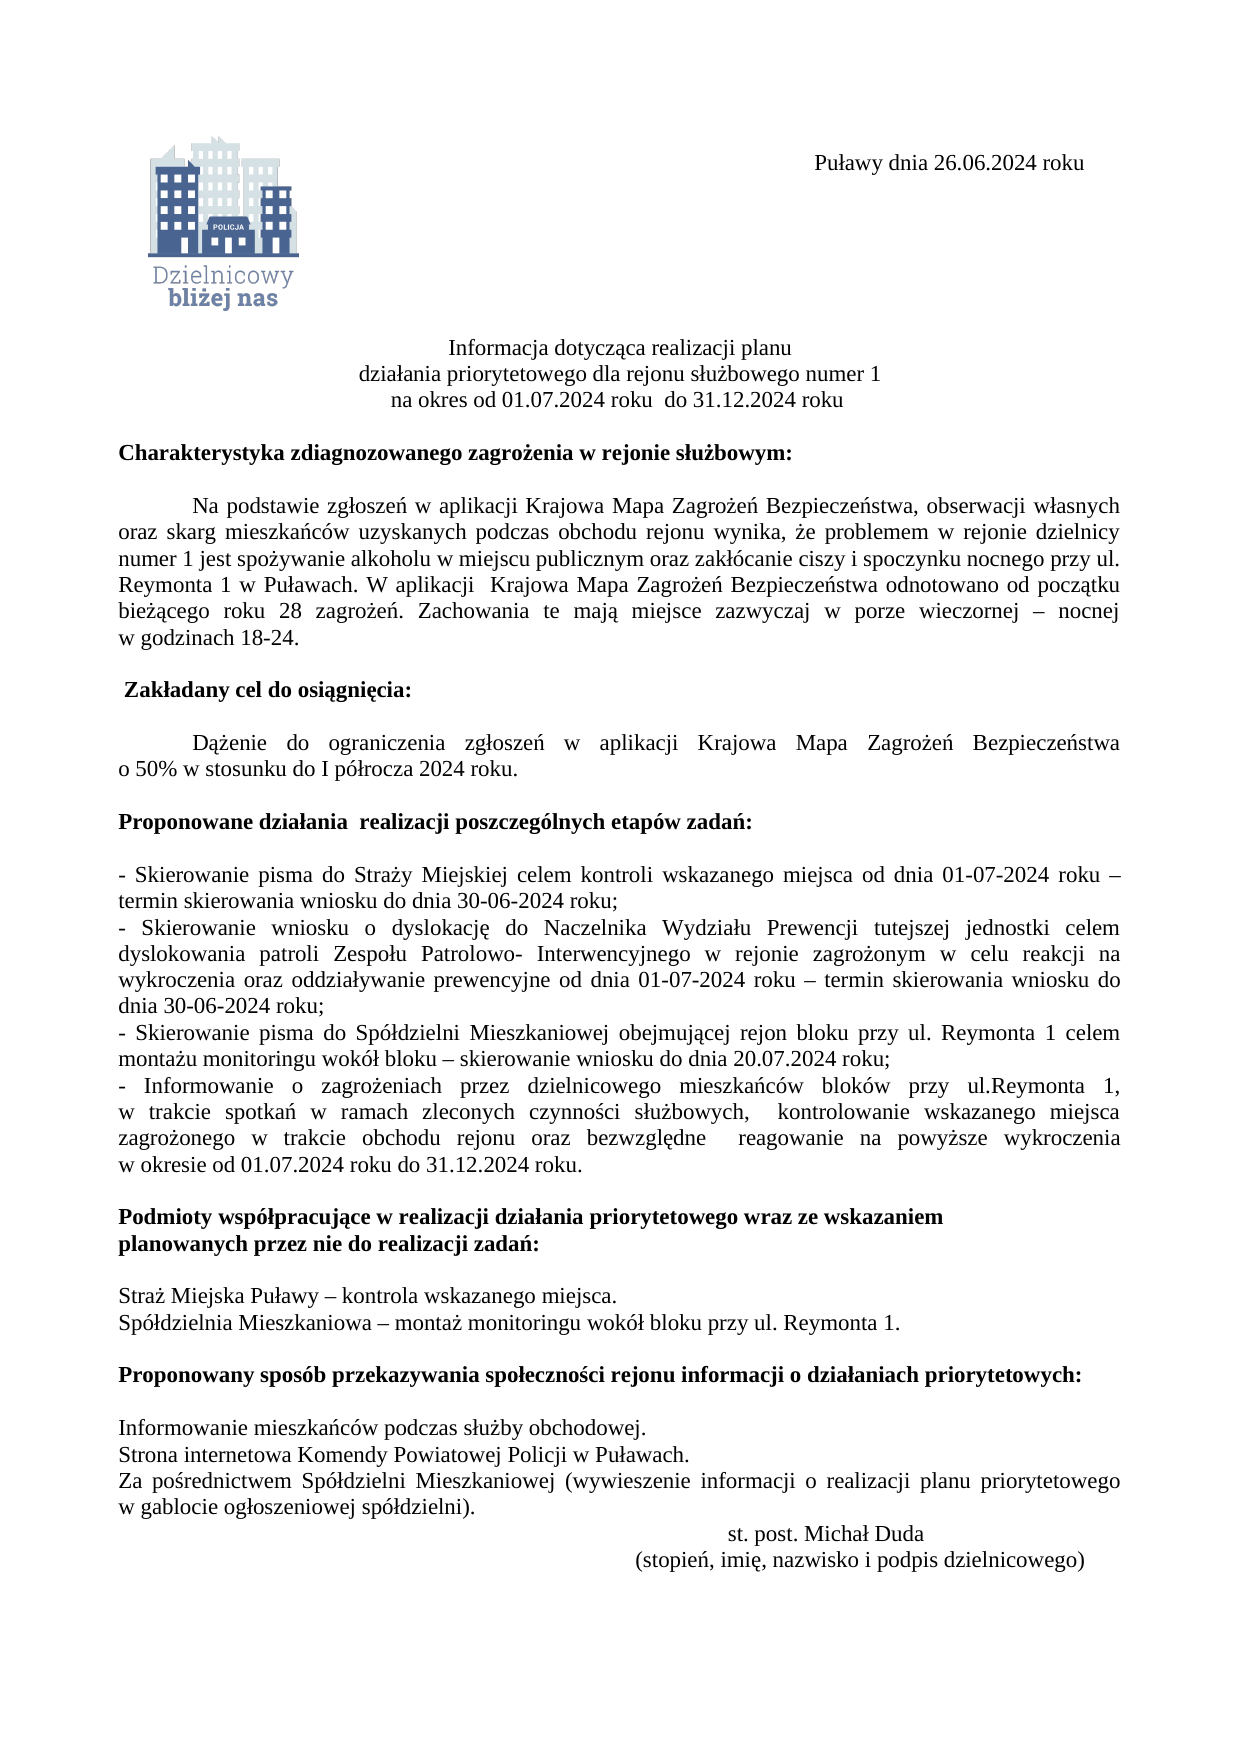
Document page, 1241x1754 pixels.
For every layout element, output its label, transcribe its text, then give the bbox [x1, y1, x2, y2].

text Na podstawie zgłoszeń w aplikacji Krajowa Mapa Zagrożeń Bezpieczeństwa, obserwacji własnych oraz skarg mieszkańców uzyskanych podczas obchodu rejonu wynika, że problemem w rejonie dzielnicy numer 1 jest spożywanie alkoholu w miejscu publicznym oraz zakłócanie ciszy i spoczynku nocnego przy ul. Reymonta 1 w Puławach. W aplikacji Krajowa Mapa Zagrożeń Bezpieczeństwa odnotowano od początku bieżącego roku 28 zagrożeń. Zachowania te mają miejsce zazwyczaj w porze wieczornej – nocnej w godzinach 18-24. [118, 492, 1122, 650]
text działania priorytetowego dla rejonu służbowego numer 1 [118, 360, 1122, 386]
text planowanych przez nie do realizacji zadań: [118, 1230, 1122, 1256]
text Dążenie do ograniczenia zgłoszeń w aplikacji Krajowa Mapa Zagrożeń Bezpieczeństwa o 50% w stosunku do I półrocza 2024 roku. [118, 729, 1122, 782]
text Puławy dnia 26.06.2024 roku [329, 147, 1122, 176]
text Proponowane działania realizacji poszczególnych etapów zadań: [118, 808, 1122, 834]
text - Skierowanie wniosku o dyslokację do Naczelnika Wydziału Prewencji tutejszej jednostki celem dyslokowania patroli Zespołu Patrolowo- Interwencyjnego w rejonie zagrożonym w celu reakcji na wykroczenia oraz oddziaływanie prewencyjne od dnia 01-07-2024 roku – termin skierowania wniosku do dnia 30-06-2024 roku; [118, 913, 1122, 1019]
text (stopień, imię, nazwisko i podpis dzielnicowego) [118, 1546, 1122, 1572]
text - Informowanie o zagrożeniach przez dzielnicowego mieszkańców bloków przy ul.Reymonta 1, w trakcie spotkań w ramach zleconych czynności służbowych, kontrolowanie wskazanego miejsca zagrożonego w trakcie obchodu rejonu oraz bezwzględne reagowanie na powyższe wykroczenia w okresie od 01.07.2024 roku do 31.12.2024 roku. [118, 1072, 1122, 1177]
text Charakterystyka zdiagnozowanego zagrożenia w rejonie służbowym: [118, 439, 1122, 466]
text Proponowany sposób przekazywania społeczności rejonu informacji o działaniach priorytetowych: [118, 1362, 1122, 1388]
text Informacja dotycząca realizacji planu [118, 334, 1122, 360]
text Strona internetowa Komendy Powiatowej Policji w Puławach. [118, 1441, 1122, 1467]
text na okres od 01.07.2024 roku do 31.12.2024 roku [118, 386, 1122, 413]
text - Skierowanie pisma do Spółdzielni Mieszkaniowej obejmującej rejon bloku przy ul. Reymonta 1 celem montażu monitoringu wokół bloku – skierowanie wniosku do dnia 20.07.2024 roku; [118, 1019, 1122, 1072]
text Podmioty współpracujące w realizacji działania priorytetowego wraz ze wskazaniem [118, 1203, 1122, 1230]
text Informowanie mieszkańców podczas służby obchodowej. [118, 1414, 1122, 1441]
text - Skierowanie pisma do Straży Miejskiej celem kontroli wskazanego miejsca od dnia 01-07-2024 roku – termin skierowania wniosku do dnia 30-06-2024 roku; [118, 861, 1122, 913]
text st. post. Michał Duda [118, 1520, 1122, 1546]
text Straż Miejska Puławy – kontrola wskazanego miejsca. [118, 1282, 1122, 1309]
picture [118, 118, 329, 329]
text Spółdzielnia Mieszkaniowa – montaż monitoringu wokół bloku przy ul. Reymonta 1. [118, 1309, 1122, 1335]
text Zakładany cel do osiągnięcia: [118, 676, 1122, 703]
text Za pośrednictwem Spółdzielni Mieszkaniowej (wywieszenie informacji o realizacji planu priorytetowego w gablocie ogłoszeniowej spółdzielni). [118, 1467, 1122, 1520]
